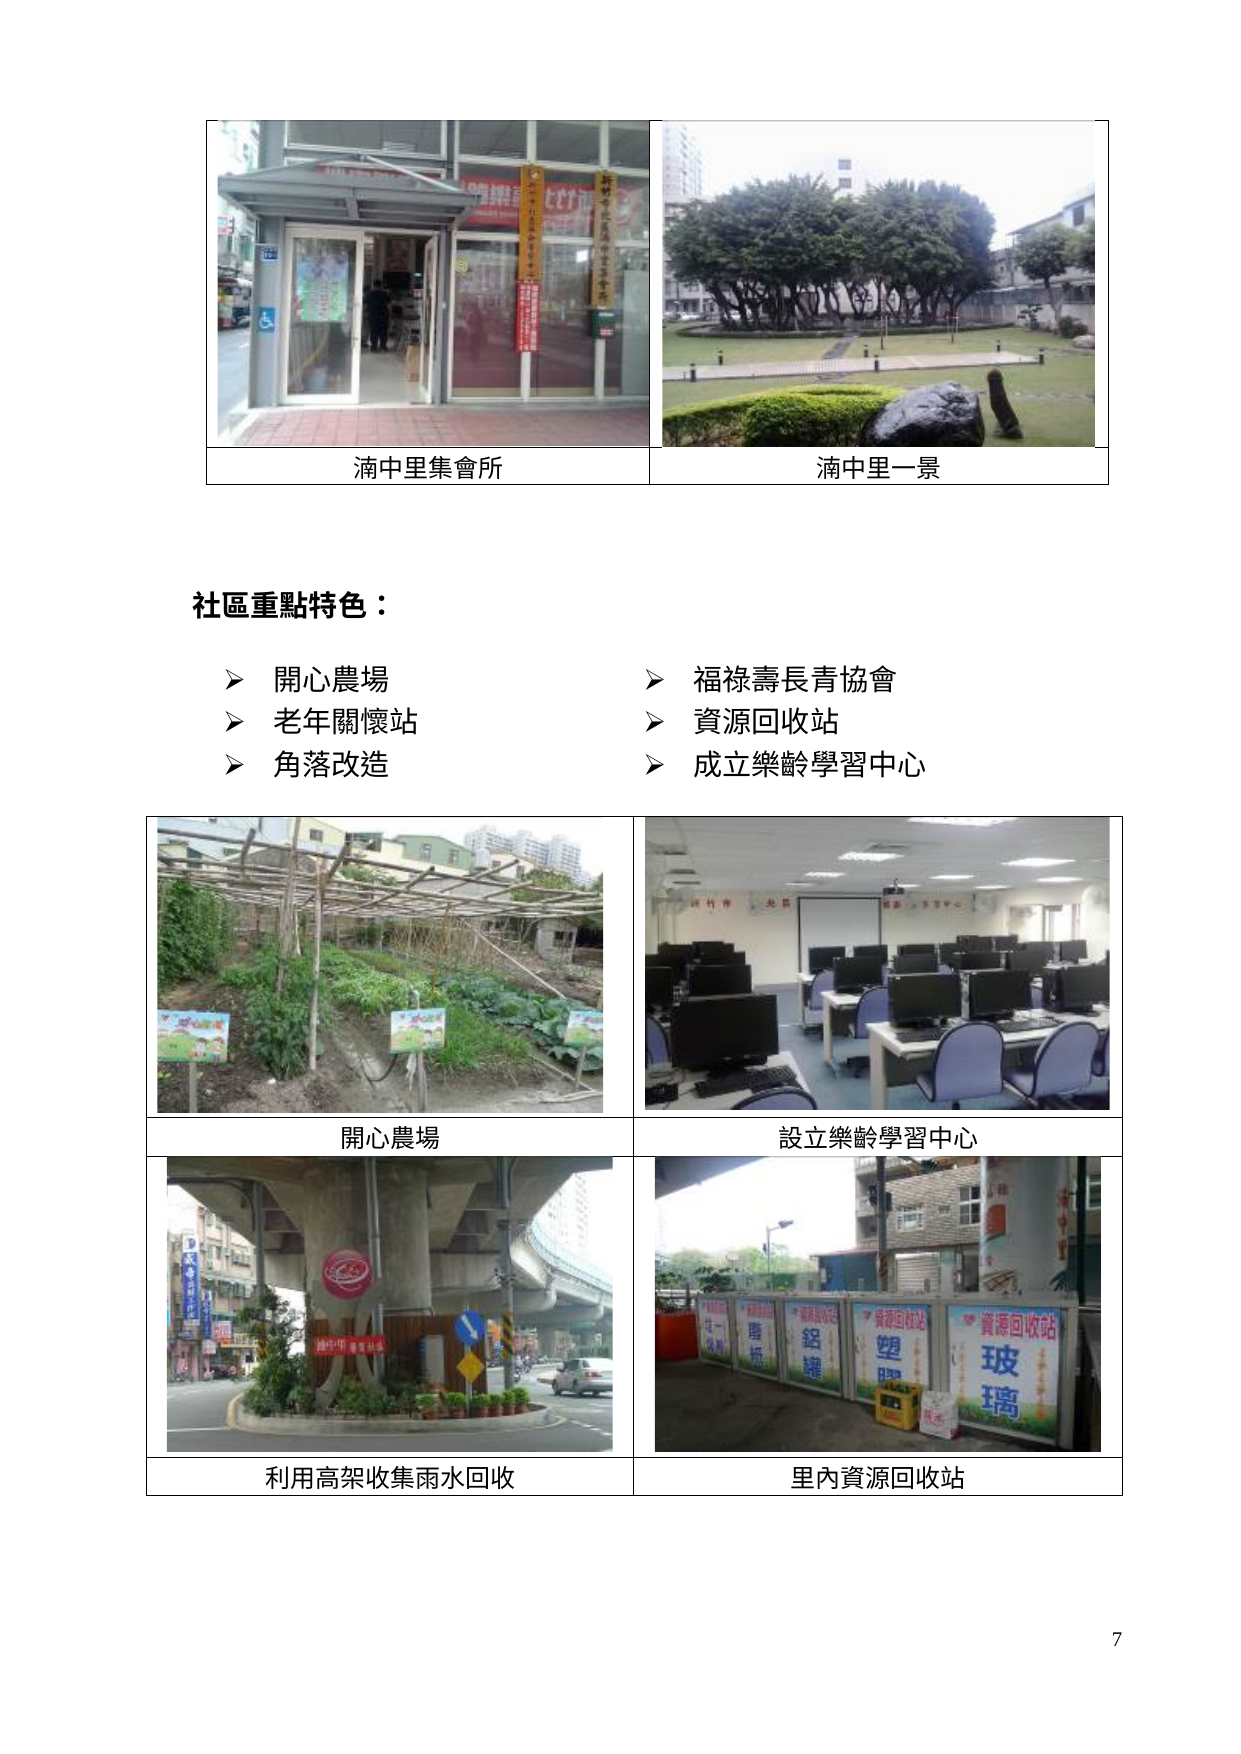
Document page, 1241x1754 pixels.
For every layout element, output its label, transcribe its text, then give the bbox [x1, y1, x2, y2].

picture [217, 120, 650, 446]
picture [662, 120, 1095, 447]
table_cell 湳中里一景 [650, 448, 1108, 484]
table_cell 里內資源回收站 [634, 1458, 1122, 1495]
table_cell [207, 121, 649, 447]
table_cell [147, 1157, 633, 1457]
table_cell 開心農場 [147, 1118, 633, 1156]
table_header 開心農場 老年關懷站 角落改造 [212, 657, 632, 784]
table_cell 湳中里集會所 [207, 448, 649, 484]
picture [654, 1156, 1101, 1452]
picture [157, 817, 604, 1113]
table_header [634, 817, 1122, 1117]
table_header 福祿壽長青協會 資源回收站 成立樂齡學習中心 [632, 657, 1122, 784]
table_header [147, 817, 633, 1117]
table_cell 設立樂齡學習中心 [634, 1118, 1122, 1156]
table_cell [650, 121, 1108, 448]
table_cell [634, 1157, 1122, 1457]
text 社區重點特色： [133, 582, 1122, 624]
picture [645, 817, 1110, 1110]
picture [166, 1156, 613, 1452]
table_cell 利用高架收集雨水回收 [147, 1458, 633, 1495]
